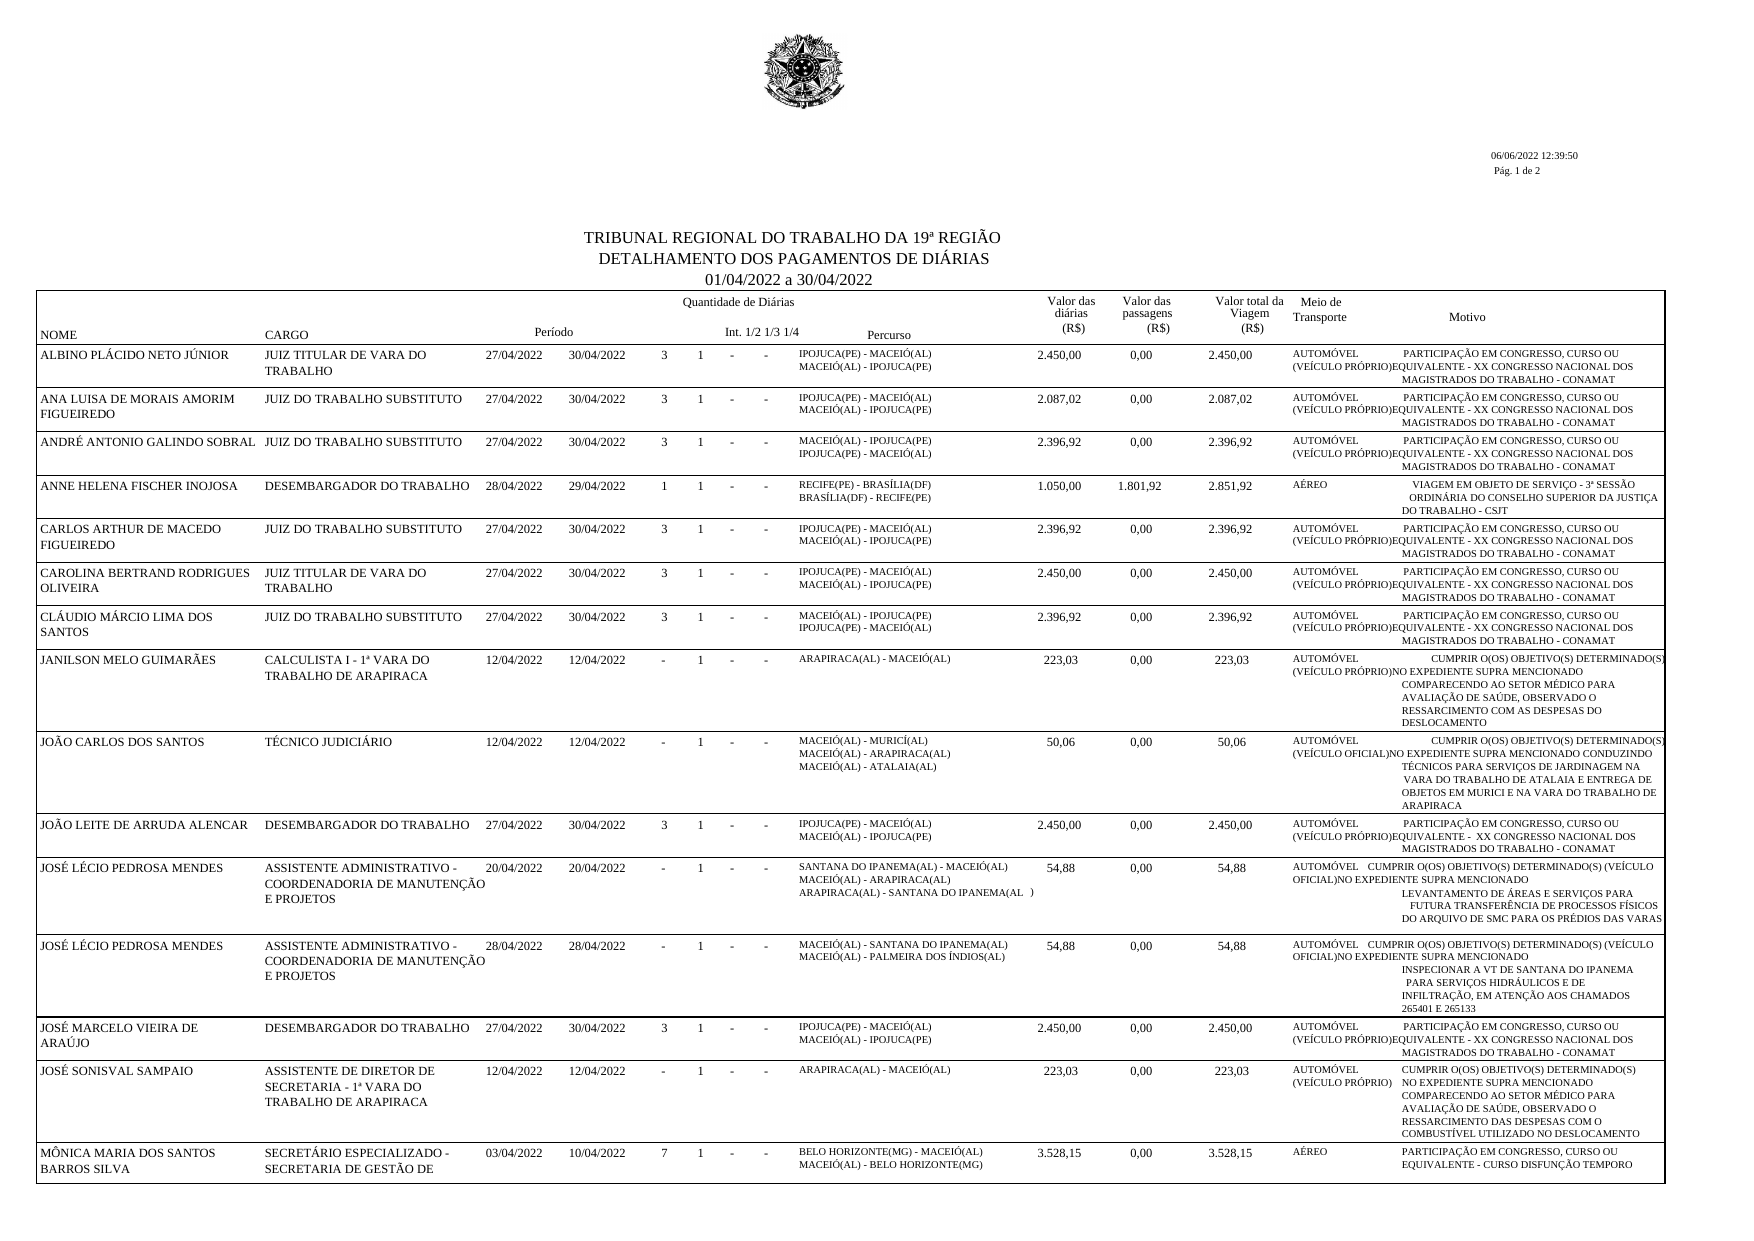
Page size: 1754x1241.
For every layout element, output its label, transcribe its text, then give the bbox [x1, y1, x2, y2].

text Pág. 1 de 2 [762, 165, 1540, 177]
table_cell AÉREO [1293, 1143, 1402, 1183]
table_cell 20/04/2022 [569, 858, 661, 934]
table_cell AUTOMÓVEL CUMPRIR O(OS) OBJETIVO(S) DETERMINADO(S) (VEÍCULO OFICIAL)NO EXPEDIENTE SUPRA MENCIONADO INSPECIONAR A VT DE SANTANA DO IPANEMA PARA SERVIÇOS HIDRÁULICOS E DE INFILTRAÇÃO, EM ATENÇÃO AOS CHAMADOS 265401 E 265133 [1293, 935, 1664, 1016]
table_cell 12/04/2022 [486, 732, 568, 813]
table_cell 1 [689, 858, 723, 934]
table_cell - [723, 935, 759, 1016]
table_cell ARAPIRACA(AL) - MACEIÓ(AL) [799, 1061, 1031, 1142]
table_cell 3 [661, 432, 689, 474]
table_cell 3 [661, 388, 689, 431]
table_cell AUTOMÓVEL PARTICIPAÇÃO EM CONGRESSO, CURSO OU (VEÍCULO PRÓPRIO)EQUIVALENTE - XX CONGRESSO NACIONAL DOS MAGISTRADOS DO TRABALHO - CONAMAT [1293, 519, 1664, 562]
table_cell - [723, 1018, 759, 1060]
table_cell 1 [689, 563, 723, 605]
table_cell ANA LUISA DE MORAIS AMORIM FIGUEIREDO [37, 388, 264, 431]
table_cell 30/04/2022 [569, 432, 661, 474]
table_cell 30/04/2022 [569, 345, 661, 387]
table_cell JUIZ DO TRABALHO SUBSTITUTO [265, 432, 486, 474]
table_cell IPOJUCA(PE) - MACEIÓ(AL) MACEIÓ(AL) - IPOJUCA(PE) [799, 519, 1031, 562]
table_cell ANDRÉ ANTONIO GALINDO SOBRAL [37, 432, 264, 474]
table_header NOME [37, 291, 264, 344]
table_cell 12/04/2022 [569, 1061, 661, 1142]
table_cell 3.528,15 [1031, 1143, 1111, 1183]
table_cell 2.396,92 [1202, 432, 1293, 474]
table_cell ARAPIRACA(AL) - MACEIÓ(AL) [799, 650, 1031, 731]
table_cell - [723, 1143, 759, 1183]
table_cell AUTOMÓVEL PARTICIPAÇÃO EM CONGRESSO, CURSO OU (VEÍCULO PRÓPRIO)EQUIVALENTE - XX CONGRESSO NACIONAL DOS MAGISTRADOS DO TRABALHO - CONAMAT [1293, 1018, 1664, 1060]
table_cell 27/04/2022 [486, 1018, 568, 1060]
table_cell 12/04/2022 [569, 732, 661, 813]
table_cell 0,00 [1111, 935, 1202, 1016]
table_cell AUTOMÓVEL PARTICIPAÇÃO EM CONGRESSO, CURSO OU (VEÍCULO PRÓPRIO)EQUIVALENTE - XX CONGRESSO NACIONAL DOS MAGISTRADOS DO TRABALHO - CONAMAT [1293, 432, 1664, 474]
table_cell DESEMBARGADOR DO TRABALHO [265, 1018, 486, 1060]
table_cell JOSÉ LÉCIO PEDROSA MENDES [37, 858, 264, 934]
table_cell - [723, 519, 759, 562]
table_cell SANTANA DO IPANEMA(AL) - MACEIÓ(AL) MACEIÓ(AL) - ARAPIRACA(AL) ARAPIRACA(AL) - SANTANA DO IPANEMA(AL [799, 858, 1031, 934]
table_header Valor das passagens (R$) [1111, 291, 1202, 344]
table_cell 1 [689, 345, 723, 387]
table_cell 3 [661, 345, 689, 387]
table_cell CLÁUDIO MÁRCIO LIMA DOS SANTOS [37, 606, 264, 649]
table_cell 30/04/2022 [569, 519, 661, 562]
table_cell TÉCNICO JUDICIÁRIO [265, 732, 486, 813]
table_cell 0,00 [1111, 1061, 1202, 1142]
table_cell - [759, 388, 799, 431]
table_cell - [723, 432, 759, 474]
table_cell JOSÉ SONISVAL SAMPAIO [37, 1061, 264, 1142]
table_cell - [759, 814, 799, 857]
table_cell 3 [661, 606, 689, 649]
table_cell 3 [661, 1018, 689, 1060]
table_header Meio de Transporte Motivo [1293, 291, 1664, 344]
table_cell 27/04/2022 [486, 345, 568, 387]
table_cell AUTOMÓVEL (VEÍCULO PRÓPRIO) [1293, 1061, 1402, 1142]
table_cell AUTOMÓVEL PARTICIPAÇÃO EM CONGRESSO, CURSO OU (VEÍCULO PRÓPRIO)EQUIVALENTE - XX CONGRESSO NACIONAL DOS MAGISTRADOS DO TRABALHO - CONAMAT [1293, 606, 1664, 649]
table_cell 54,88 [1031, 935, 1111, 1016]
table_cell 7 [661, 1143, 689, 1183]
table_cell 1.050,00 [1031, 476, 1111, 518]
table_header Percurso [799, 291, 1031, 344]
table_cell CUMPRIR O(OS) OBJETIVO(S) DETERMINADO(S) NO EXPEDIENTE SUPRA MENCIONADO COMPARECENDO AO SETOR MÉDICO PARA AVALIAÇÃO DE SAÚDE, OBSERVADO O RESSARCIMENTO DAS DESPESAS COM O COMBUSTÍVEL UTILIZADO NO DESLOCAMENTO [1402, 1061, 1664, 1142]
table_cell PARTICIPAÇÃO EM CONGRESSO, CURSO OU EQUIVALENTE - CURSO DISFUNÇÃO TEMPORO [1402, 1143, 1664, 1183]
table_cell 28/04/2022 [486, 476, 568, 518]
table_cell - [661, 935, 689, 1016]
table_cell JOSÉ MARCELO VIEIRA DE ARAÚJO [37, 1018, 264, 1060]
table_cell 2.450,00 [1031, 345, 1111, 387]
table_cell DESEMBARGADOR DO TRABALHO [265, 814, 486, 857]
table_cell 1 [689, 606, 723, 649]
table_cell 28/04/2022 [569, 935, 661, 1016]
table_cell JANILSON MELO GUIMARÃES [37, 650, 264, 731]
table_cell 30/04/2022 [569, 814, 661, 857]
table_cell - [759, 650, 799, 731]
table_cell AUTOMÓVEL CUMPRIR O(OS) OBJETIVO(S) DETERMINADO(S) (VEÍCULO OFICIAL)NO EXPEDIENTE SUPRA MENCIONADO CONDUZINDO TÉCNICOS PARA SERVIÇOS DE JARDINAGEM NA VARA DO TRABALHO DE ATALAIA E ENTREGA DE OBJETOS EM MURICI E NA VARA DO TRABALHO DE ARAPIRACA [1293, 732, 1664, 813]
table_cell CALCULISTA I - 1ª VARA DO TRABALHO DE ARAPIRACA [265, 650, 486, 731]
table_cell - [759, 432, 799, 474]
table_cell MACEIÓ(AL) - IPOJUCA(PE) IPOJUCA(PE) - MACEIÓ(AL) [799, 432, 1031, 474]
table_cell 1 [689, 732, 723, 813]
table_cell DESEMBARGADOR DO TRABALHO [265, 476, 486, 518]
table_cell ASSISTENTE ADMINISTRATIVO - COORDENADORIA DE MANUTENÇÃO E PROJETOS [265, 935, 486, 1016]
table_cell 12/04/2022 [486, 1061, 568, 1142]
table_cell 0,00 [1111, 1018, 1202, 1060]
table_cell 0,00 [1111, 345, 1202, 387]
table_cell JUIZ DO TRABALHO SUBSTITUTO [265, 388, 486, 431]
table_cell 0,00 [1111, 650, 1202, 731]
table_cell 1 [689, 814, 723, 857]
table_cell 27/04/2022 [486, 563, 568, 605]
table_cell 27/04/2022 [486, 519, 568, 562]
table_cell - [759, 606, 799, 649]
table_cell AUTOMÓVEL CUMPRIR O(OS) OBJETIVO(S) DETERMINADO(S) (VEÍCULO PRÓPRIO)NO EXPEDIENTE SUPRA MENCIONADO COMPARECENDO AO SETOR MÉDICO PARA AVALIAÇÃO DE SAÚDE, OBSERVADO O RESSARCIMENTO COM AS DESPESAS DO DESLOCAMENTO [1293, 650, 1664, 731]
table_cell 223,03 [1202, 650, 1293, 731]
table_cell 30/04/2022 [569, 1018, 661, 1060]
table_cell 28/04/2022 [486, 935, 568, 1016]
table_cell JUIZ TITULAR DE VARA DO TRABALHO [265, 345, 486, 387]
table_cell - [759, 1061, 799, 1142]
table_cell IPOJUCA(PE) - MACEIÓ(AL) MACEIÓ(AL) - IPOJUCA(PE) [799, 388, 1031, 431]
table_cell 0,00 [1111, 858, 1202, 934]
table_cell 1 [689, 519, 723, 562]
table_cell 27/04/2022 [486, 432, 568, 474]
table_cell 3 [661, 519, 689, 562]
table_cell 2.450,00 [1031, 814, 1111, 857]
table_cell - [723, 388, 759, 431]
table_cell 2.450,00 [1031, 563, 1111, 605]
table_cell - [661, 858, 689, 934]
table_cell 223,03 [1031, 650, 1111, 731]
table_cell 03/04/2022 [486, 1143, 568, 1183]
table_cell 1 [689, 650, 723, 731]
table_cell JUIZ TITULAR DE VARA DO TRABALHO [265, 563, 486, 605]
table_cell 20/04/2022 [486, 858, 568, 934]
table_cell - [759, 563, 799, 605]
table_cell AUTOMÓVEL PARTICIPAÇÃO EM CONGRESSO, CURSO OU (VEÍCULO PRÓPRIO)EQUIVALENTE - XX CONGRESSO NACIONAL DOS MAGISTRADOS DO TRABALHO - CONAMAT [1293, 388, 1664, 431]
table_cell ASSISTENTE DE DIRETOR DE SECRETARIA - 1ª VARA DO TRABALHO DE ARAPIRACA [265, 1061, 486, 1142]
table_cell - [759, 1018, 799, 1060]
table_cell BELO HORIZONTE(MG) - MACEIÓ(AL) MACEIÓ(AL) - BELO HORIZONTE(MG) [799, 1143, 1031, 1183]
table_cell - [723, 858, 759, 934]
table_header CARGO [265, 291, 486, 344]
table_cell AUTOMÓVEL CUMPRIR O(OS) OBJETIVO(S) DETERMINADO(S) (VEÍCULO OFICIAL)NO EXPEDIENTE SUPRA MENCIONADO LEVANTAMENTO DE ÁREAS E SERVIÇOS PARA FUTURA TRANSFERÊNCIA DE PROCESSOS FÍSICOS DO ARQUIVO DE SMC PARA OS PRÉDIOS DAS VARAS [1293, 858, 1664, 934]
table_cell 2.851,92 [1202, 476, 1293, 518]
table_cell AUTOMÓVEL PARTICIPAÇÃO EM CONGRESSO, CURSO OU (VEÍCULO PRÓPRIO)EQUIVALENTE - XX CONGRESSO NACIONAL DOS MAGISTRADOS DO TRABALHO - CONAMAT [1293, 345, 1664, 387]
table_cell - [723, 476, 759, 518]
table_cell 1 [689, 1143, 723, 1183]
table_cell IPOJUCA(PE) - MACEIÓ(AL) MACEIÓ(AL) - IPOJUCA(PE) [799, 1018, 1031, 1060]
table_cell MACEIÓ(AL) - SANTANA DO IPANEMA(AL) MACEIÓ(AL) - PALMEIRA DOS ÍNDIOS(AL) [799, 935, 1031, 1016]
table_cell - [661, 732, 689, 813]
table_cell JOÃO CARLOS DOS SANTOS [37, 732, 264, 813]
table_cell 1.801,92 [1111, 476, 1202, 518]
table_cell MACEIÓ(AL) - MURICÍ(AL) MACEIÓ(AL) - ARAPIRACA(AL) MACEIÓ(AL) - ATALAIA(AL) [799, 732, 1031, 813]
table_cell ASSISTENTE ADMINISTRATIVO - COORDENADORIA DE MANUTENÇÃO E PROJETOS [265, 858, 486, 934]
table_cell CAROLINA BERTRAND RODRIGUES OLIVEIRA [37, 563, 264, 605]
table_cell - [723, 606, 759, 649]
table_cell MACEIÓ(AL) - IPOJUCA(PE) IPOJUCA(PE) - MACEIÓ(AL) [799, 606, 1031, 649]
table_cell - [759, 1143, 799, 1183]
table_cell 1 [689, 935, 723, 1016]
table_header Valor total da Viagem (R$) [1202, 291, 1293, 344]
table_cell - [759, 476, 799, 518]
table_cell RECIFE(PE) - BRASÍLIA(DF) BRASÍLIA(DF) - RECIFE(PE) [799, 476, 1031, 518]
table_cell 0,00 [1111, 388, 1202, 431]
table_cell 29/04/2022 [569, 476, 661, 518]
table_cell CARLOS ARTHUR DE MACEDO FIGUEIREDO [37, 519, 264, 562]
text DETALHAMENTO DOS PAGAMENTOS DE DIÁRIAS [598, 249, 1604, 268]
table_cell 27/04/2022 [486, 606, 568, 649]
table_cell - [723, 650, 759, 731]
table_cell 2.087,02 [1202, 388, 1293, 431]
table_cell JOSÉ LÉCIO PEDROSA MENDES [37, 935, 264, 1016]
table_cell - [723, 732, 759, 813]
table_cell ALBINO PLÁCIDO NETO JÚNIOR [37, 345, 264, 387]
table_cell - [759, 935, 799, 1016]
table_cell SECRETÁRIO ESPECIALIZADO - SECRETARIA DE GESTÃO DE [265, 1143, 486, 1183]
table_cell 10/04/2022 [569, 1143, 661, 1183]
table_cell 3.528,15 [1202, 1143, 1293, 1183]
table_cell MÔNICA MARIA DOS SANTOS BARROS SILVA [37, 1143, 264, 1183]
text TRIBUNAL REGIONAL DO TRABALHO DA 19ª REGIÃO [584, 228, 1604, 247]
table_cell JUIZ DO TRABALHO SUBSTITUTO [265, 606, 486, 649]
table_cell 0,00 [1111, 1143, 1202, 1183]
table_header Valor das diárias (R$) [1031, 291, 1111, 344]
table_cell 2.450,00 [1202, 1018, 1293, 1060]
table_cell 2.450,00 [1202, 563, 1293, 605]
table_cell 1 [689, 432, 723, 474]
table_cell 223,03 [1202, 1061, 1293, 1142]
table_cell 2.396,92 [1031, 519, 1111, 562]
table_cell IPOJUCA(PE) - MACEIÓ(AL) MACEIÓ(AL) - IPOJUCA(PE) [799, 563, 1031, 605]
table_cell 1 [689, 476, 723, 518]
table_cell 2.450,00 [1202, 345, 1293, 387]
table_cell AÉREO VIAGEM EM OBJETO DE SERVIÇO - 3ª SESSÃO ORDINÁRIA DO CONSELHO SUPERIOR DA JUSTIÇA DO TRABALHO - CSJT [1293, 476, 1664, 518]
table_cell - [723, 814, 759, 857]
table_cell - [759, 345, 799, 387]
table_cell 1 [689, 1061, 723, 1142]
table_cell 2.450,00 [1202, 814, 1293, 857]
table_cell 30/04/2022 [569, 388, 661, 431]
table_cell 50,06 [1202, 732, 1293, 813]
table_cell ANNE HELENA FISCHER INOJOSA [37, 476, 264, 518]
table_cell 2.396,92 [1202, 606, 1293, 649]
table_cell JUIZ DO TRABALHO SUBSTITUTO [265, 519, 486, 562]
table_cell - [759, 858, 799, 934]
table_cell 12/04/2022 [569, 650, 661, 731]
table_cell 1 [689, 388, 723, 431]
table_cell 54,88 [1202, 858, 1293, 934]
table_cell IPOJUCA(PE) - MACEIÓ(AL) MACEIÓ(AL) - IPOJUCA(PE) [799, 814, 1031, 857]
table_cell 0,00 [1111, 563, 1202, 605]
table_cell 54,88 ) [1031, 858, 1111, 934]
table_cell 12/04/2022 [486, 650, 568, 731]
table_cell 3 [661, 563, 689, 605]
table_cell IPOJUCA(PE) - MACEIÓ(AL) MACEIÓ(AL) - IPOJUCA(PE) [799, 345, 1031, 387]
table_cell 54,88 [1202, 935, 1293, 1016]
table_cell - [661, 650, 689, 731]
table_cell JOÃO LEITE DE ARRUDA ALENCAR [37, 814, 264, 857]
table_cell 30/04/2022 [569, 606, 661, 649]
table_cell 1 [689, 1018, 723, 1060]
text 01/04/2022 a 30/04/2022 [705, 270, 1604, 289]
table_cell 0,00 [1111, 432, 1202, 474]
table_cell - [723, 1061, 759, 1142]
table_cell 2.450,00 [1031, 1018, 1111, 1060]
table_cell - [723, 345, 759, 387]
table_cell AUTOMÓVEL PARTICIPAÇÃO EM CONGRESSO, CURSO OU (VEÍCULO PRÓPRIO)EQUIVALENTE - XX CONGRESSO NACIONAL DOS MAGISTRADOS DO TRABALHO - CONAMAT [1293, 563, 1664, 605]
table_cell 1 [661, 476, 689, 518]
table_cell 30/04/2022 [569, 563, 661, 605]
table_cell 2.396,92 [1031, 606, 1111, 649]
table_cell 27/04/2022 [486, 814, 568, 857]
table_cell 223,03 [1031, 1061, 1111, 1142]
table_cell 27/04/2022 [486, 388, 568, 431]
table_cell 50,06 [1031, 732, 1111, 813]
table_cell 2.087,02 [1031, 388, 1111, 431]
text 06/06/2022 12:39:50 [762, 150, 1578, 162]
table_cell - [759, 732, 799, 813]
table_cell - [723, 563, 759, 605]
table_cell - [759, 519, 799, 562]
table_cell 2.396,92 [1202, 519, 1293, 562]
table_cell 0,00 [1111, 732, 1202, 813]
table_cell 2.396,92 [1031, 432, 1111, 474]
table_cell 0,00 [1111, 606, 1202, 649]
table_cell AUTOMÓVEL PARTICIPAÇÃO EM CONGRESSO, CURSO OU (VEÍCULO PRÓPRIO)EQUIVALENTE - XX CONGRESSO NACIONAL DOS MAGISTRADOS DO TRABALHO - CONAMAT [1293, 814, 1664, 857]
table_header Quantidade de Diárias Período Int. 1/2 1/3 1/4 [486, 291, 799, 344]
table_cell 3 [661, 814, 689, 857]
table_cell 0,00 [1111, 519, 1202, 562]
table_cell 0,00 [1111, 814, 1202, 857]
table_cell - [661, 1061, 689, 1142]
